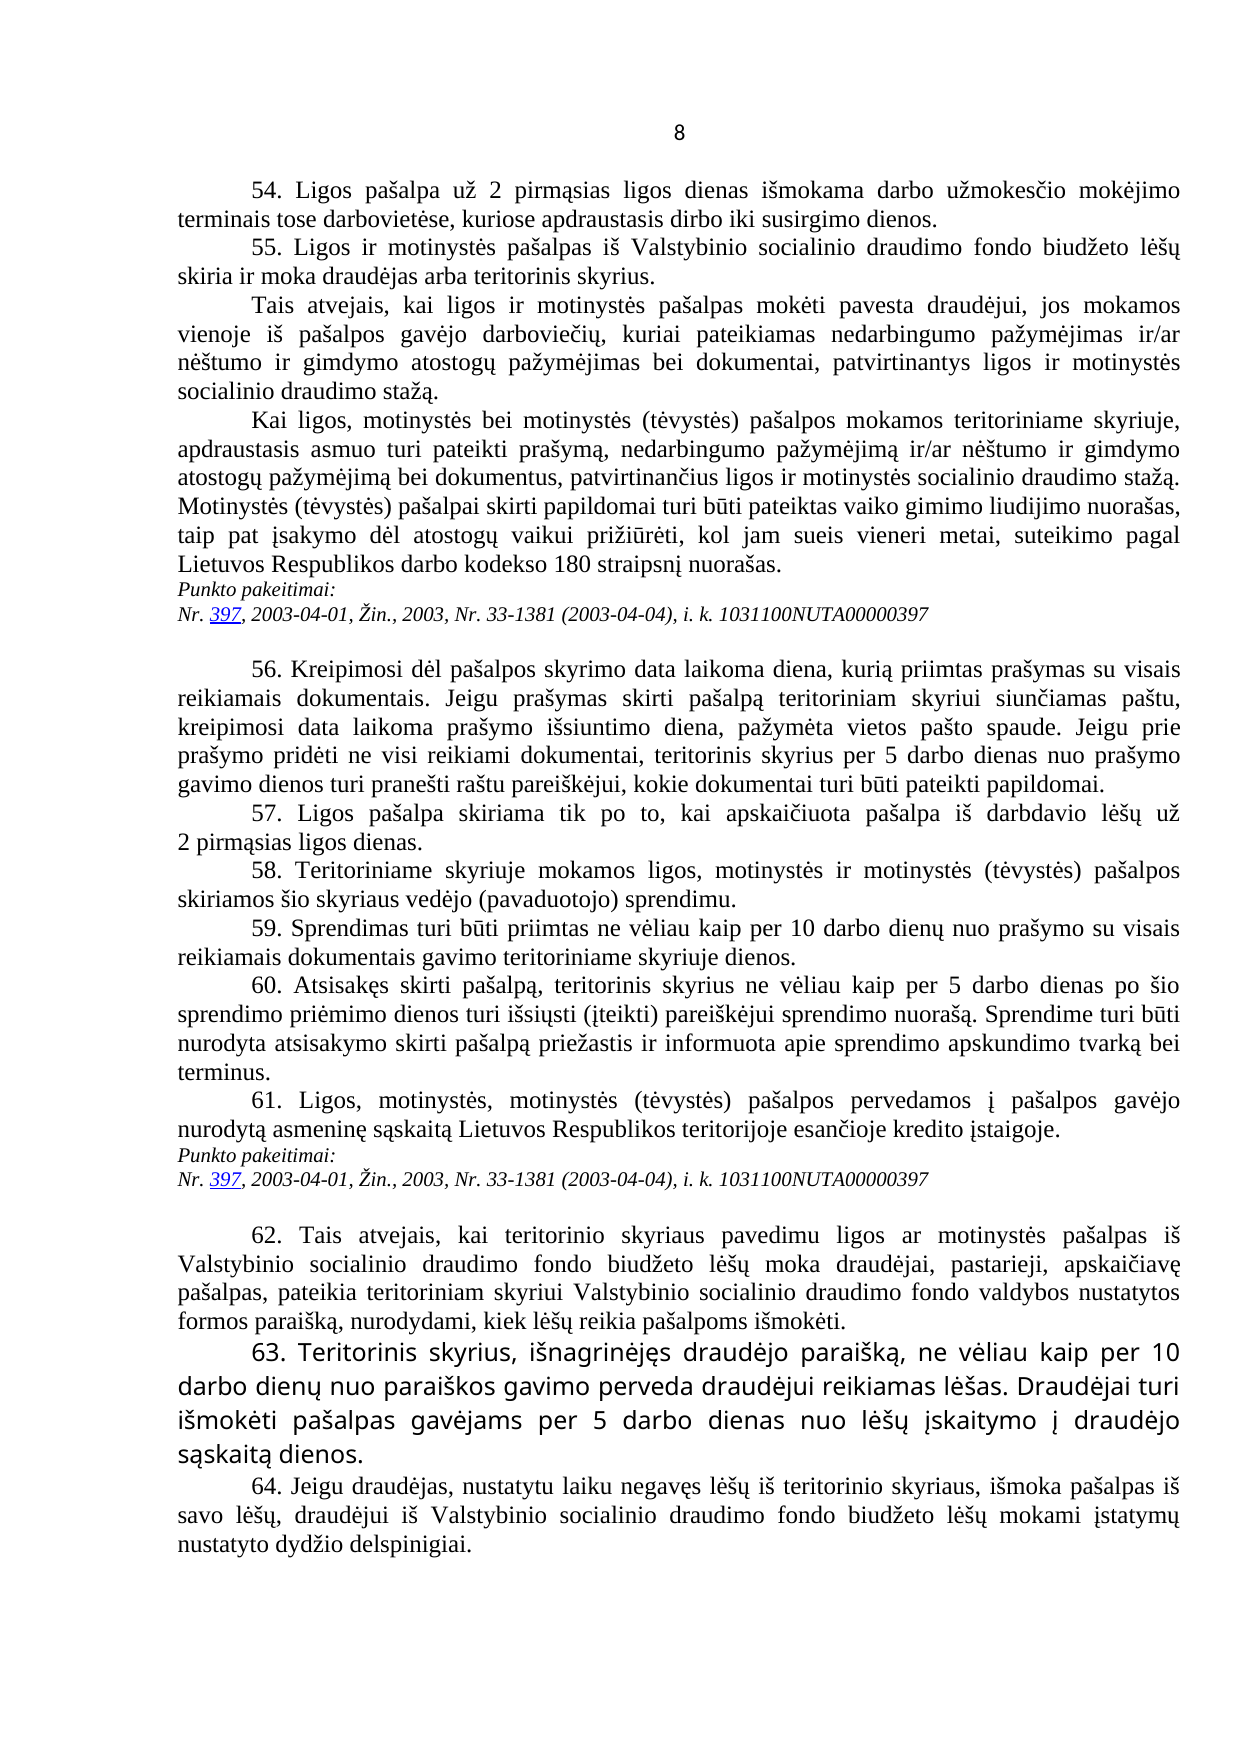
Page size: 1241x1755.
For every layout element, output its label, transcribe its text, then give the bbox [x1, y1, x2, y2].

text Kai ligos, motinystės bei motinystės (tėvystės) pašalpos mokamos teritoriniame skyriuje, apdraustasis asmuo turi pateikti prašymą, nedarbingumo pažymėjimą ir/ar nėštumo ir gimdymo atostogų pažymėjimą bei dokumentus, patvirtinančius ligos ir motinystės socialinio draudimo stažą. Motinystės (tėvystės) pašalpai skirti papildomai turi būti pateiktas vaiko gimimo liudijimo nuorašas, taip pat įsakymo dėl atostogų vaikui prižiūrėti, kol jam sueis vieneri metai, suteikimo pagal Lietuvos Respublikos darbo kodekso 180 straipsnį nuorašas. [177, 405, 1181, 577]
text 62. Tais atvejais, kai teritorinio skyriaus pavedimu ligos ar motinystės pašalpas iš Valstybinio socialinio draudimo fondo biudžeto lėšų moka draudėjai, pastarieji, apskaičiavę pašalpas, pateikia teritoriniam skyriui Valstybinio socialinio draudimo fondo valdybos nustatytos formos paraišką, nurodydami, kiek lėšų reikia pašalpoms išmokėti. [177, 1220, 1181, 1335]
text Nr. 397, 2003-04-01, Žin., 2003, Nr. 33-1381 (2003-04-04), i. k. 1031100NUTA00000397 [177, 601, 1181, 626]
text 57. Ligos pašalpa skiriama tik po to, kai apskaičiuota pašalpa iš darbdavio lėšų už 2 pirmąsias ligos dienas. [177, 798, 1181, 856]
text Tais atvejais, kai ligos ir motinystės pašalpas mokėti pavesta draudėjui, jos mokamos vienoje iš pašalpos gavėjo darboviečių, kuriai pateikiamas nedarbingumo pažymėjimas ir/ar nėštumo ir gimdymo atostogų pažymėjimas bei dokumentai, patvirtinantys ligos ir motinystės socialinio draudimo stažą. [177, 290, 1181, 405]
text 56. Kreipimosi dėl pašalpos skyrimo data laikoma diena, kurią priimtas prašymas su visais reikiamais dokumentais. Jeigu prašymas skirti pašalpą teritoriniam skyriui siunčiamas paštu, kreipimosi data laikoma prašymo išsiuntimo diena, pažymėta vietos pašto spaude. Jeigu prie prašymo pridėti ne visi reikiami dokumentai, teritorinis skyrius per 5 darbo dienas nuo prašymo gavimo dienos turi pranešti raštu pareiškėjui, kokie dokumentai turi būti pateikti papildomai. [177, 654, 1181, 798]
text 58. Teritoriniame skyriuje mokamos ligos, motinystės ir motinystės (tėvystės) pašalpos skiriamos šio skyriaus vedėjo (pavaduotojo) sprendimu. [177, 856, 1181, 913]
text 64. Jeigu draudėjas, nustatytu laiku negavęs lėšų iš teritorinio skyriaus, išmoka pašalpas iš savo lėšų, draudėjui iš Valstybinio socialinio draudimo fondo biudžeto lėšų mokami įstatymų nustatyto dydžio delspinigiai. [177, 1471, 1181, 1557]
text 54. Ligos pašalpa už 2 pirmąsias ligos dienas išmokama darbo užmokesčio mokėjimo terminais tose darbovietėse, kuriose apdraustasis dirbo iki susirgimo dienos. [177, 175, 1181, 232]
text Punkto pakeitimai: [177, 1143, 1181, 1167]
text 61. Ligos, motinystės, motinystės (tėvystės) pašalpos pervedamos į pašalpos gavėjo nurodytą asmeninę sąskaitą Lietuvos Respublikos teritorijoje esančioje kredito įstaigoje. [177, 1086, 1181, 1143]
text 55. Ligos ir motinystės pašalpas iš Valstybinio socialinio draudimo fondo biudžeto lėšų skiria ir moka draudėjas arba teritorinis skyrius. [177, 232, 1181, 290]
text Punkto pakeitimai: [177, 577, 1181, 601]
text 63. Teritorinis skyrius, išnagrinėjęs draudėjo paraišką, ne vėliau kaip per 10 darbo dienų nuo paraiškos gavimo perveda draudėjui reikiamas lėšas. Draudėjai turi išmokėti pašalpas gavėjams per 5 darbo dienas nuo lėšų įskaitymo į draudėjo sąskaitą dienos. [177, 1335, 1181, 1471]
text 59. Sprendimas turi būti priimtas ne vėliau kaip per 10 darbo dienų nuo prašymo su visais reikiamais dokumentais gavimo teritoriniame skyriuje dienos. [177, 913, 1181, 971]
text 60. Atsisakęs skirti pašalpą, teritorinis skyrius ne vėliau kaip per 5 darbo dienas po šio sprendimo priėmimo dienos turi išsiųsti (įteikti) pareiškėjui sprendimo nuorašą. Sprendime turi būti nurodyta atsisakymo skirti pašalpą priežastis ir informuota apie sprendimo apskundimo tvarką bei terminus. [177, 971, 1181, 1086]
text Nr. 397, 2003-04-01, Žin., 2003, Nr. 33-1381 (2003-04-04), i. k. 1031100NUTA00000397 [177, 1167, 1181, 1191]
